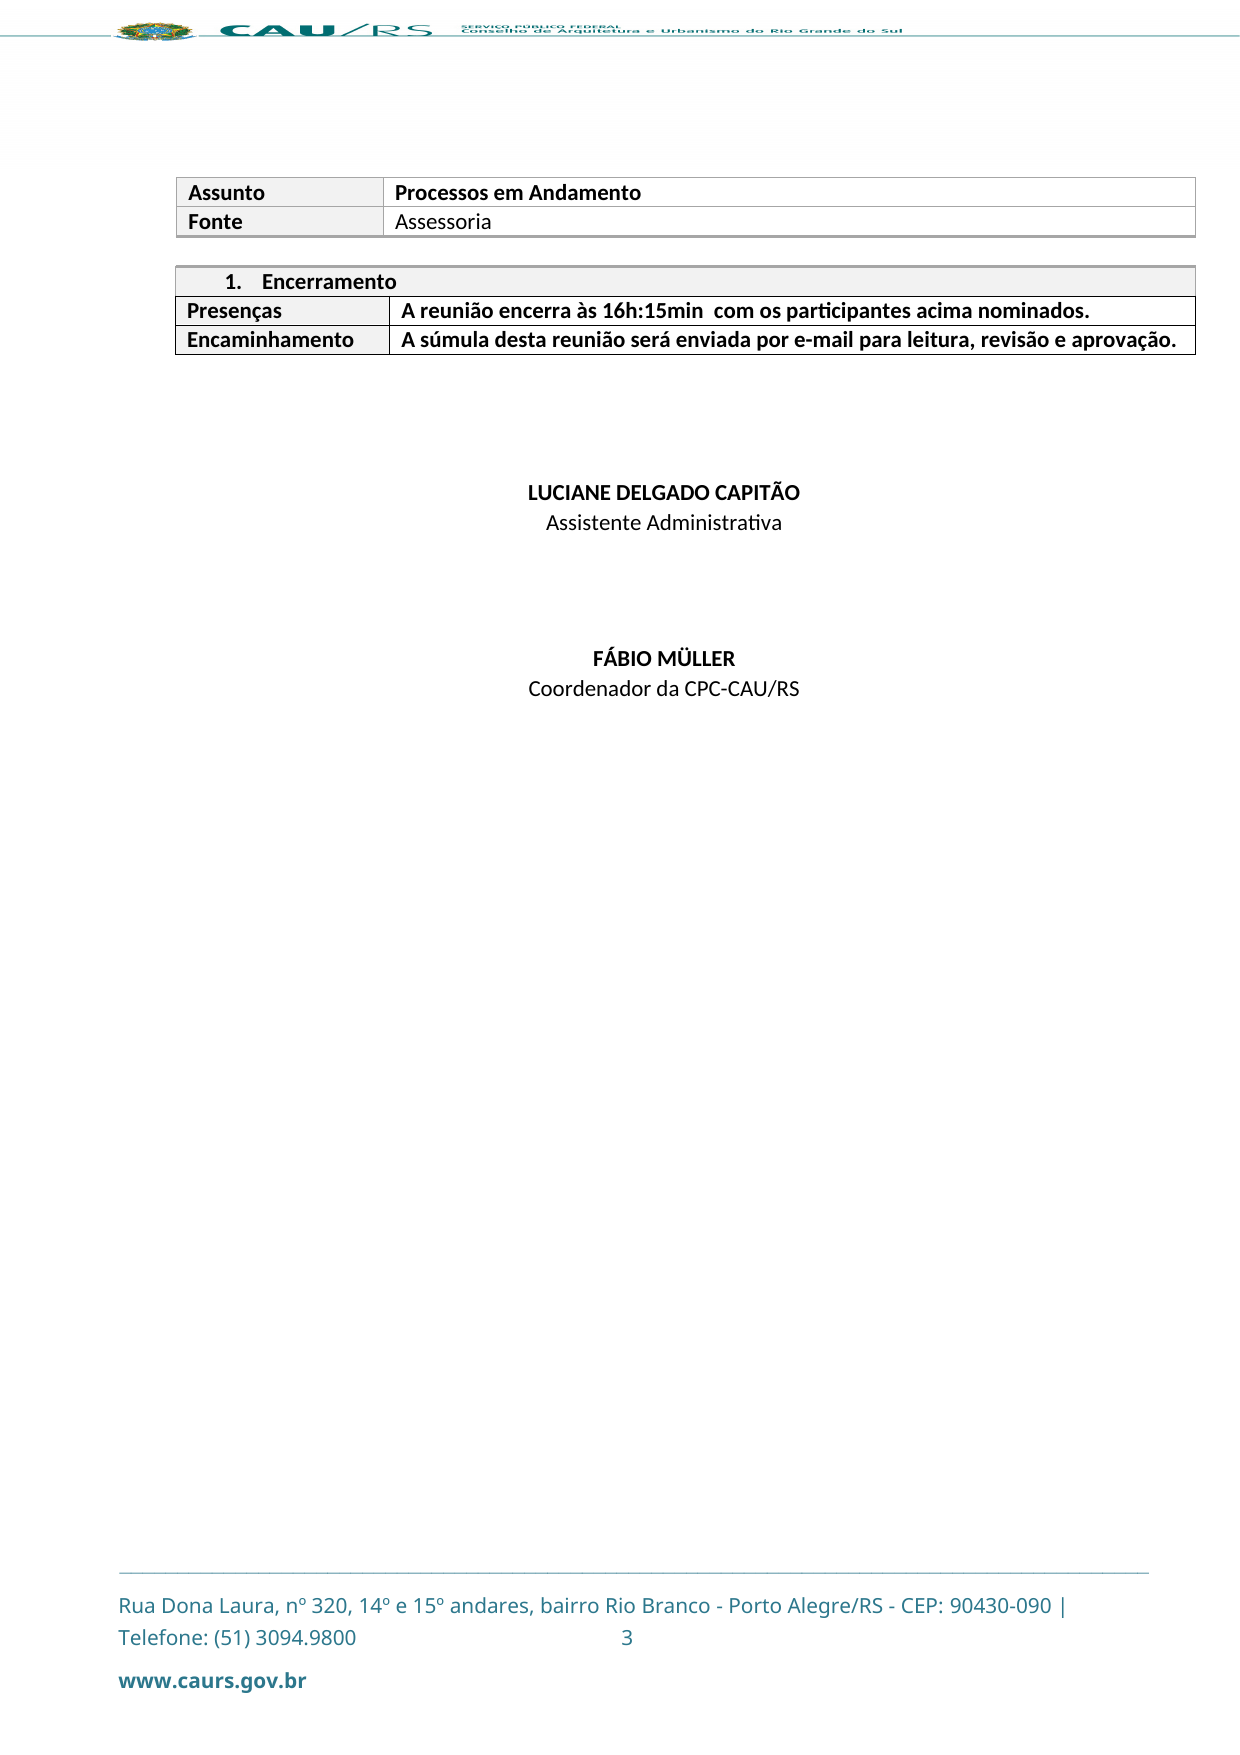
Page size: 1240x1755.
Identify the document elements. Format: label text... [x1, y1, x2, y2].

table_cell Assessoria [384, 207, 1195, 235]
table_cell Fonte [177, 207, 383, 235]
table_cell A súmula desta reunião será enviada por e-mail para leitura, revisão e aprovação. [390, 326, 1195, 354]
text Assistente Administrativa [177, 508, 1151, 536]
table_cell Processos em Andamento [384, 178, 1195, 206]
table_cell Assunto [177, 178, 383, 206]
table_header Encerramento [176, 268, 1195, 296]
text Coordenador da CPC-CAU/RS [177, 674, 1151, 702]
table_cell Encaminhamento [176, 326, 389, 354]
text LUCIANE DELGADO CAPITÃO [177, 478, 1151, 506]
table_header [176, 238, 1196, 265]
text FÁBIO MÜLLER [177, 644, 1151, 672]
table_cell A reunião encerra às 16h:15min com os participantes acima nominados. [390, 297, 1195, 324]
table_cell Presenças [176, 297, 389, 324]
